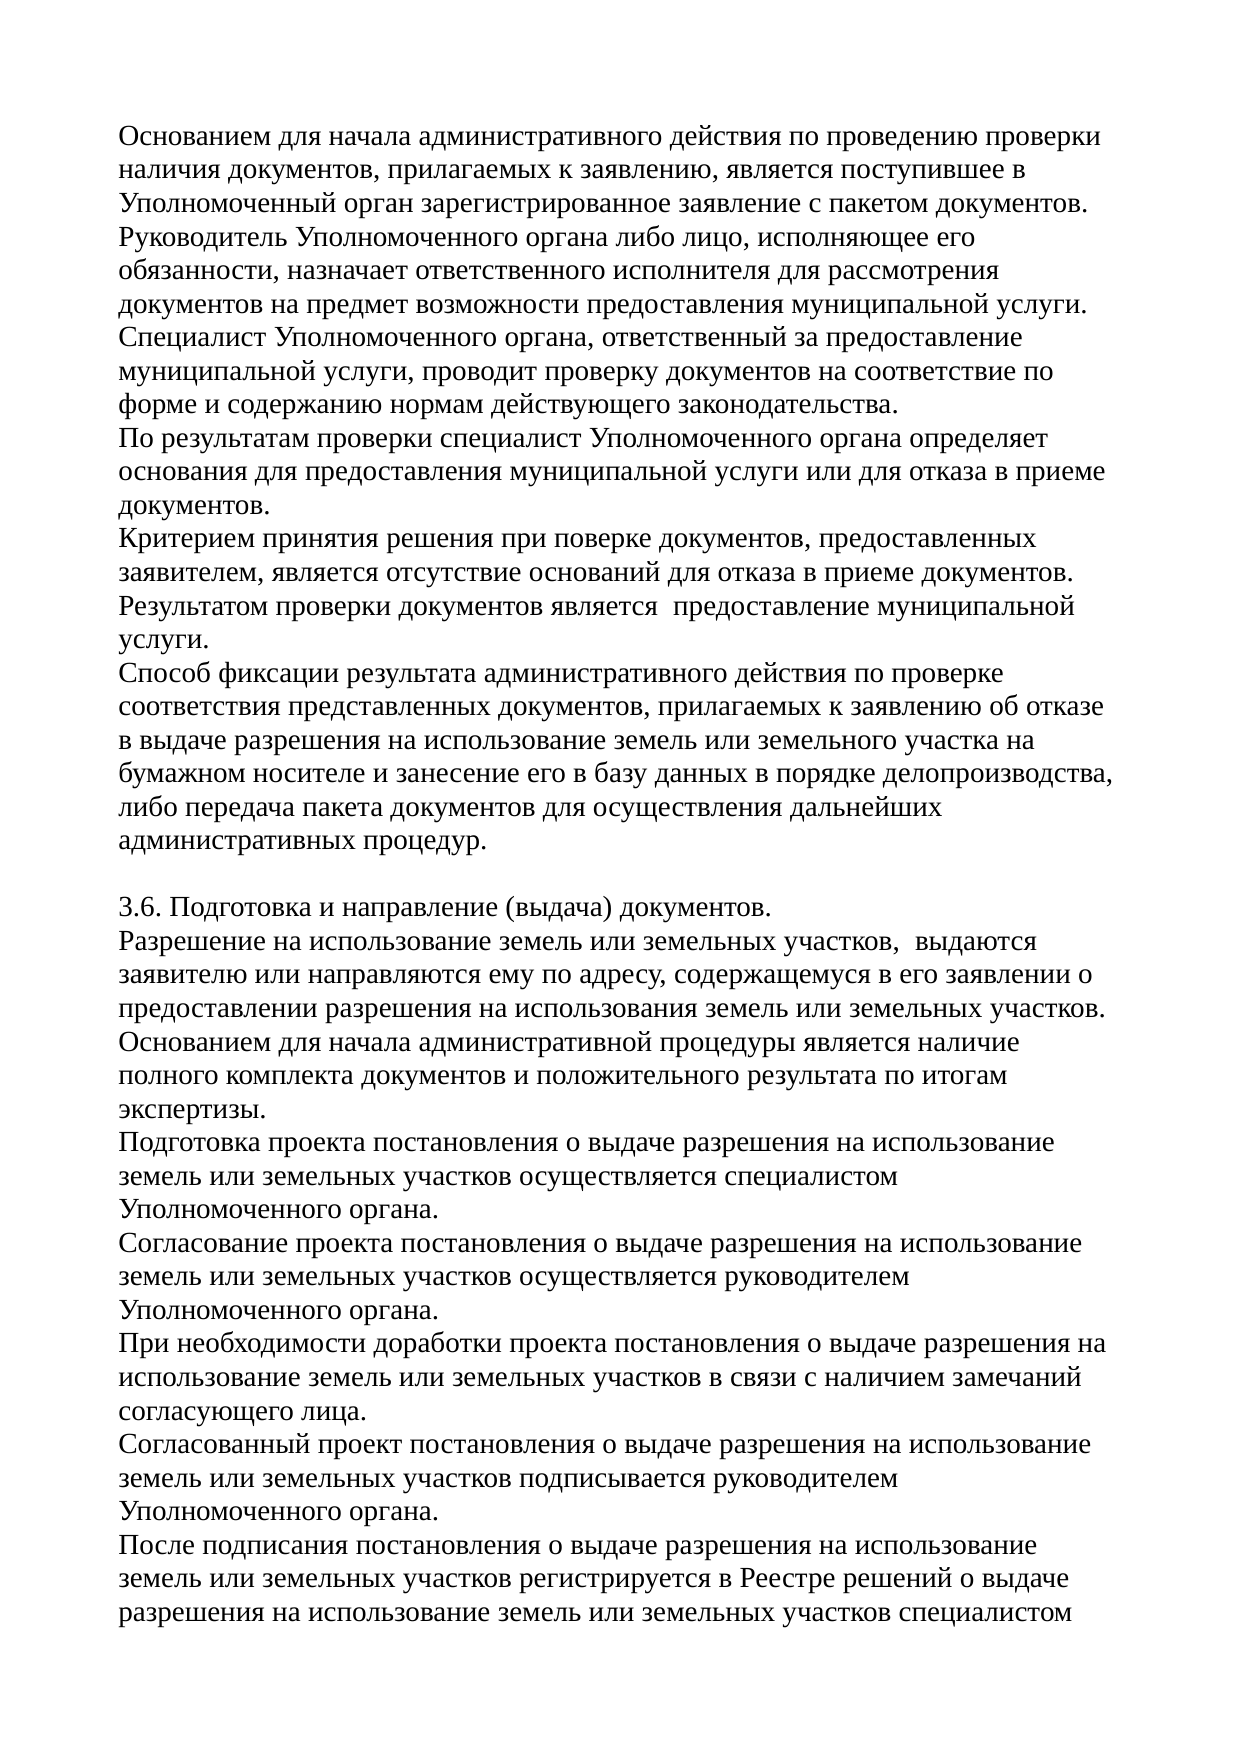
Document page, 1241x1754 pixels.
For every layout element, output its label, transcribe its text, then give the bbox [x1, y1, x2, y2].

text Основанием для начала административного действия по проведению проверки наличия документов, прилагаемых к заявлению, является поступившее в Уполномоченный орган зарегистрированное заявление с пакетом документов. Руководитель Уполномоченного органа либо лицо, исполняющее его обязанности, назначает ответственного исполнителя для рассмотрения документов на предмет возможности предоставления муниципальной услуги. Специалист Уполномоченного органа, ответственный за предоставление муниципальной услуги, проводит проверку документов на соответствие по форме и содержанию нормам действующего законодательства. По результатам проверки специалист Уполномоченного органа определяет основания для предоставления муниципальной услуги или для отказа в приеме документов. Критерием принятия решения при поверке документов, предоставленных заявителем, является отсутствие оснований для отказа в приеме документов. Результатом проверки документов является предоставление муниципальной услуги. Способ фиксации результата административного действия по проверке соответствия представленных документов, прилагаемых к заявлению об отказе в выдаче разрешения на использование земель или земельного участка на бумажном носителе и занесение его в базу данных в порядке делопроизводства, либо передача пакета документов для осуществления дальнейших административных процедур. 3.6. Подготовка и направление (выдача) документов. Разрешение на использование земель или земельных участков, выдаются заявителю или направляются ему по адресу, содержащемуся в его заявлении о предоставлении разрешения на использования земель или земельных участков. Основанием для начала административной процедуры является наличие полного комплекта документов и положительного результата по итогам экспертизы. Подготовка проекта постановления о выдаче разрешения на использование земель или земельных участков осуществляется специалистом Уполномоченного органа. Согласование проекта постановления о выдаче разрешения на использование земель или земельных участков осуществляется руководителем Уполномоченного органа. При необходимости доработки проекта постановления о выдаче разрешения на использование земель или земельных участков в связи с наличием замечаний согласующего лица. Согласованный проект постановления о выдаче разрешения на использование земель или земельных участков подписывается руководителем Уполномоченного органа. После подписания постановления о выдаче разрешения на использование земель или земельных участков регистрируется в Реестре решений о выдаче разрешения на использование земель или земельных участков специалистом [118, 118, 1122, 1627]
